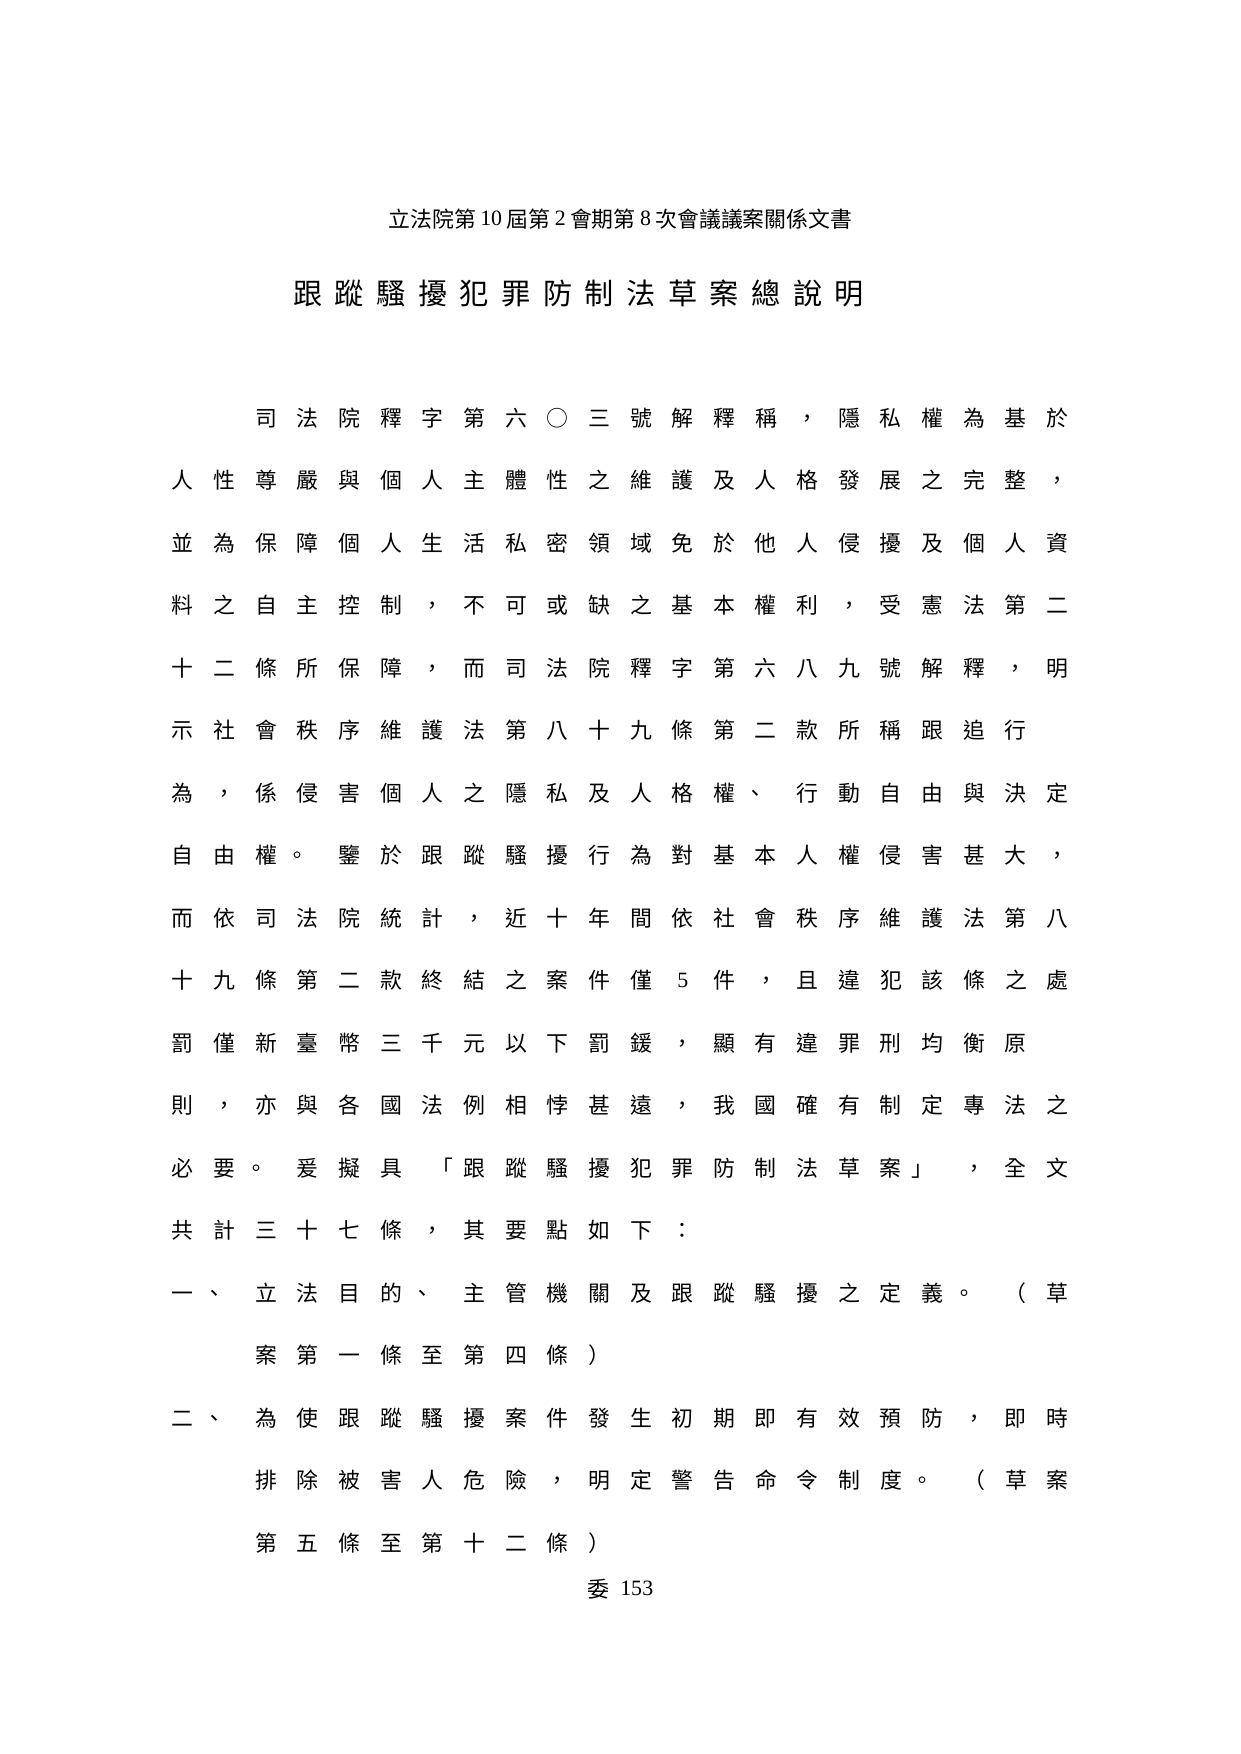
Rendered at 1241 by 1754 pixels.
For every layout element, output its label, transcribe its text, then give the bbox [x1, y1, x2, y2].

text 跟蹤騷擾犯罪防制法草案總說明 [272, 250, 1078, 313]
text 一、立法目的、主管機關及跟蹤騷擾之定義。（草案第一條至第四條） [162, 1250, 1078, 1375]
text 二、為使跟蹤騷擾案件發生初期即有效預防，即時排除被害人危險，明定警告命令制度。（草案第五條至第十二條） [162, 1375, 1078, 1563]
text 司法院釋字第六○三號解釋稱，隱私權為基於人性尊嚴與個人主體性之維護及人格發展之完整，並為保障個人生活私密領域免於他人侵擾及個人資料之自主控制，不可或缺之基本權利，受憲法第二十二條所保障，而司法院釋字第六八九號解釋，明示社會秩序維護法第八十九條第二款所稱跟追行為，係侵害個人之隱私及人格權、行動自由與決定自由權。鑒於跟蹤騷擾行為對基本人權侵害甚大，而依司法院統計，近十年間依社會秩序維護法第八十九條第二款終結之案件僅5件，且違犯該條之處罰僅新臺幣三千元以下罰鍰，顯有違罪刑均衡原則，亦與各國法例相悖甚遠，我國確有制定專法之必要。爰擬具「跟蹤騷擾犯罪防制法草案」，全文共計三十七條，其要點如下： [162, 375, 1078, 1250]
